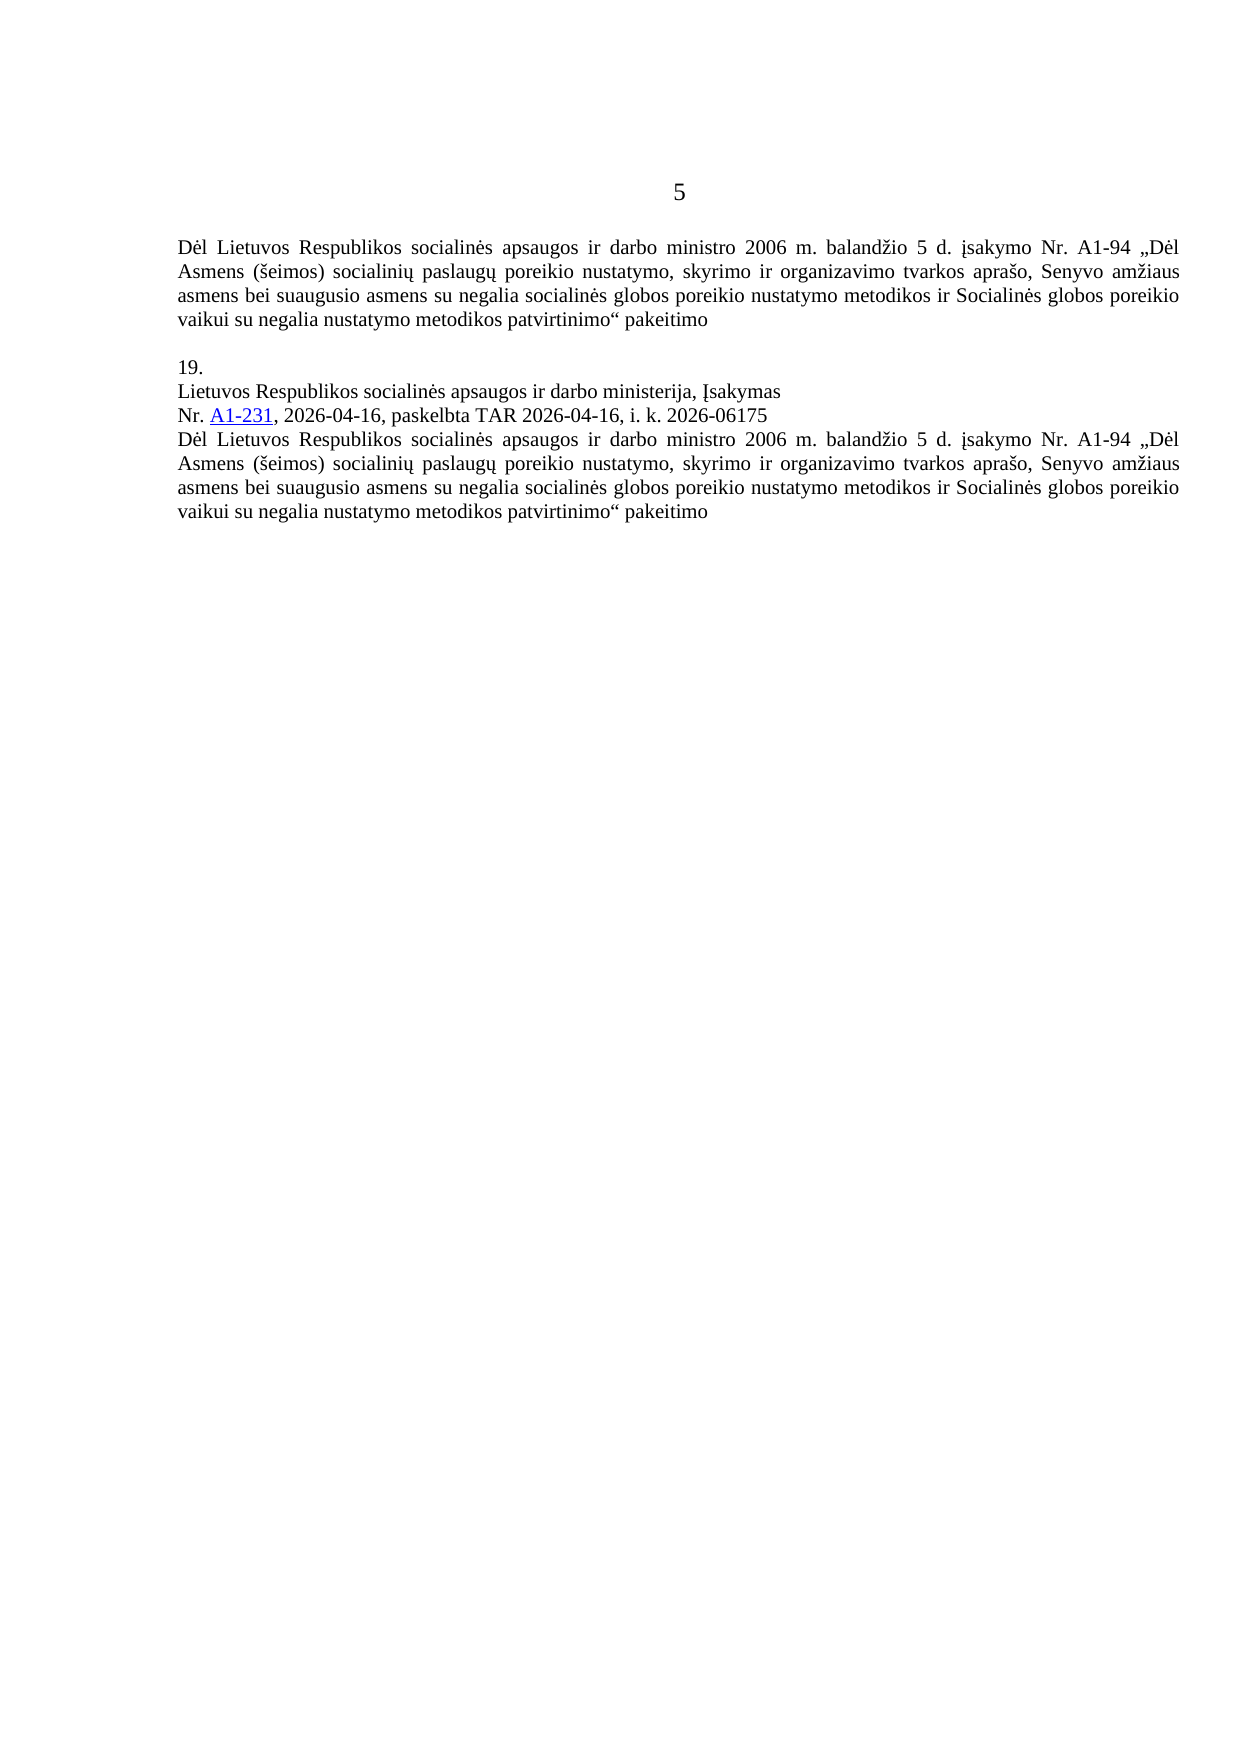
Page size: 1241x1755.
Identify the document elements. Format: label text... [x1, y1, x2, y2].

text Nr. A1-231, 2026-04-16, paskelbta TAR 2026-04-16, i. k. 2026-06175 [177, 403, 1181, 427]
text 19. [177, 355, 1181, 379]
text Lietuvos Respublikos socialinės apsaugos ir darbo ministerija, Įsakymas [177, 379, 1181, 403]
text Dėl Lietuvos Respublikos socialinės apsaugos ir darbo ministro 2006 m. balandžio 5 d. įsakymo Nr. A1-94 „Dėl Asmens (šeimos) socialinių paslaugų poreikio nustatymo, skyrimo ir organizavimo tvarkos aprašo, Senyvo amžiaus asmens bei suaugusio asmens su negalia socialinės globos poreikio nustatymo metodikos ir Socialinės globos poreikio vaikui su negalia nustatymo metodikos patvirtinimo“ pakeitimo [177, 427, 1181, 523]
text Dėl Lietuvos Respublikos socialinės apsaugos ir darbo ministro 2006 m. balandžio 5 d. įsakymo Nr. A1-94 „Dėl Asmens (šeimos) socialinių paslaugų poreikio nustatymo, skyrimo ir organizavimo tvarkos aprašo, Senyvo amžiaus asmens bei suaugusio asmens su negalia socialinės globos poreikio nustatymo metodikos ir Socialinės globos poreikio vaikui su negalia nustatymo metodikos patvirtinimo“ pakeitimo [177, 235, 1181, 331]
